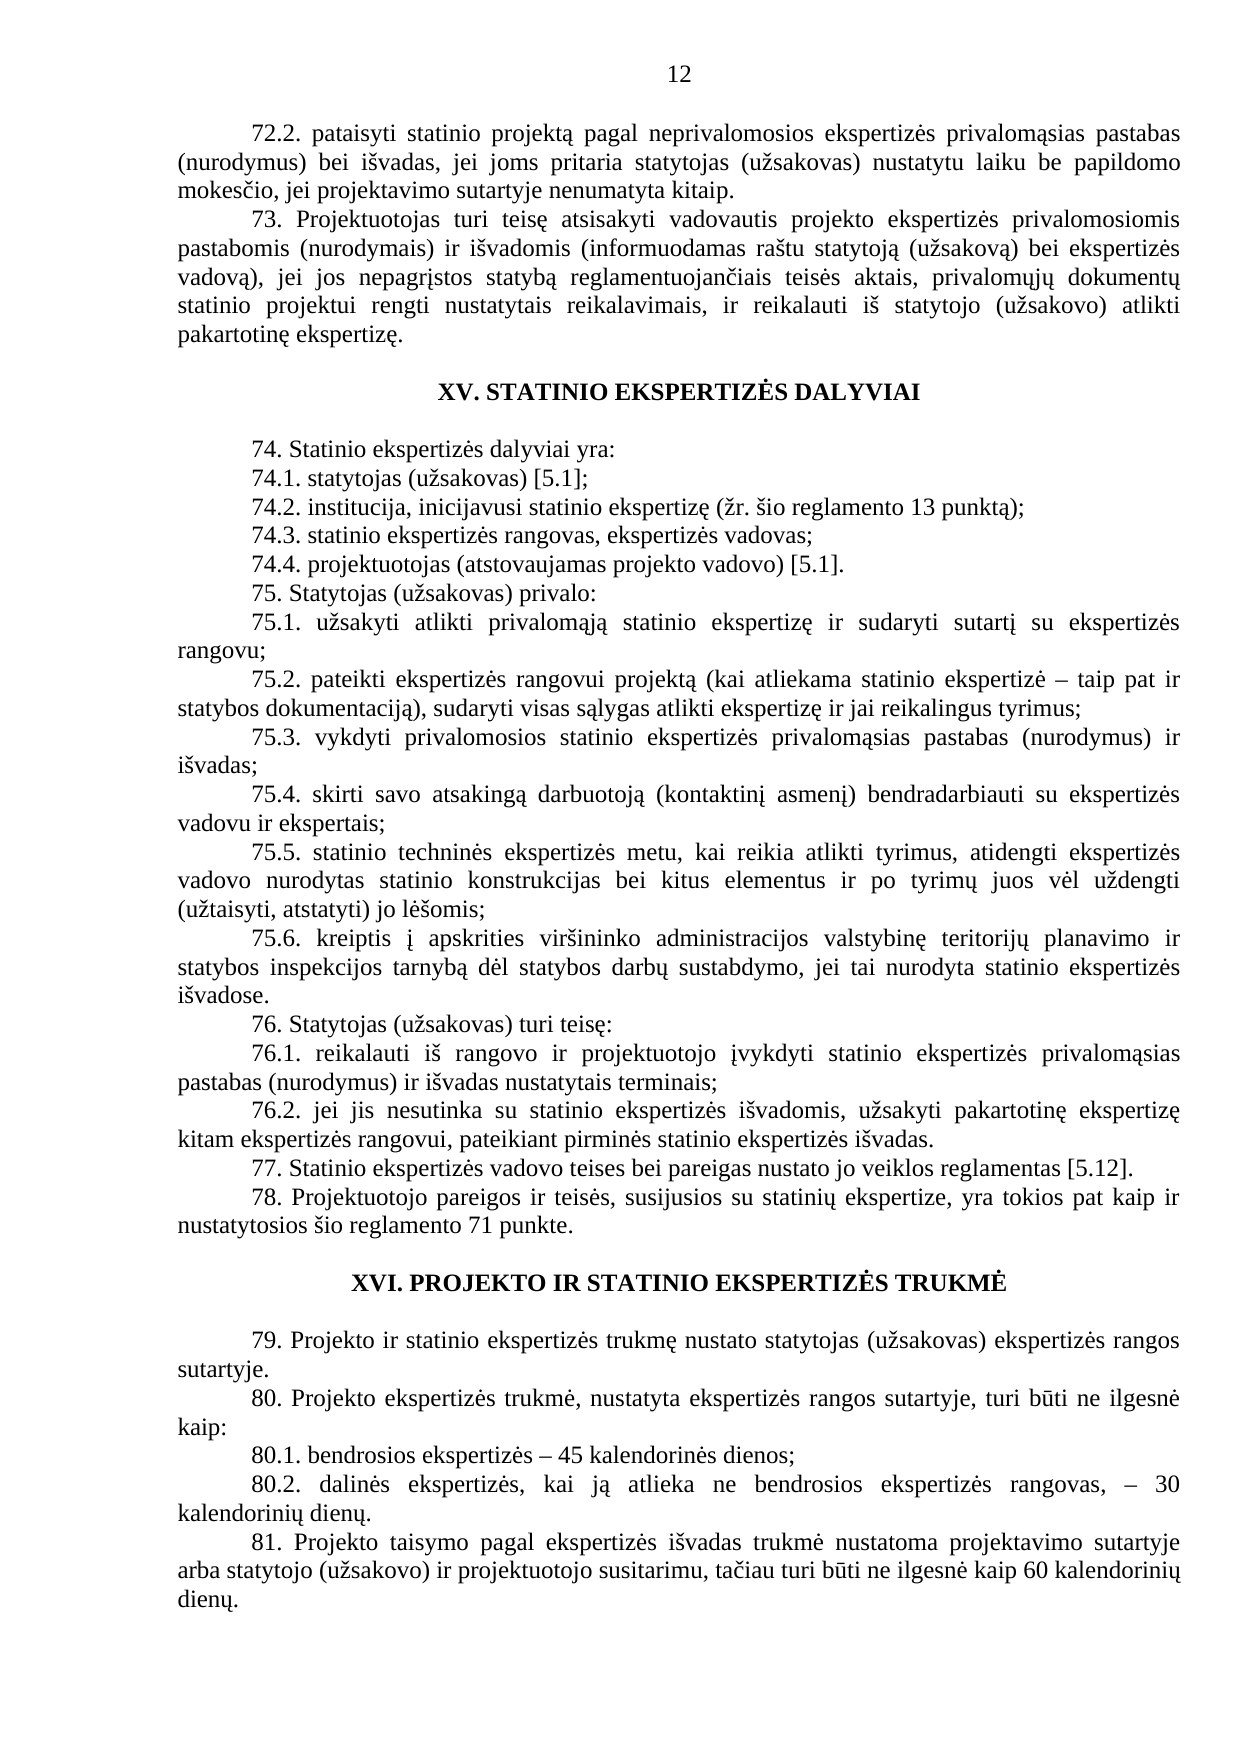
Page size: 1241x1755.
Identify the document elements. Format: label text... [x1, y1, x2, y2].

text 80.1. bendrosios ekspertizės – 45 kalendorinės dienos; [177, 1441, 1181, 1469]
text 74. Statinio ekspertizės dalyviai yra: [177, 434, 1181, 463]
text 74.4. projektuotojas (atstovaujamas projekto vadovo) [5.1]. [177, 549, 1181, 578]
text 76.1. reikalauti iš rangovo ir projektuotojo įvykdyti statinio ekspertizės privalomąsias pastabas (nurodymus) ir išvadas nustatytais terminais; [177, 1038, 1181, 1096]
text 77. Statinio ekspertizės vadovo teises bei pareigas nustato jo veiklos reglamentas [5.12]. [177, 1153, 1181, 1182]
text 75.4. skirti savo atsakingą darbuotoją (kontaktinį asmenį) bendradarbiauti su ekspertizės vadovu ir ekspertais; [177, 779, 1181, 837]
text 76. Statytojas (užsakovas) turi teisę: [177, 1009, 1181, 1038]
text 75. Statytojas (užsakovas) privalo: [177, 578, 1181, 607]
text 74.1. statytojas (užsakovas) [5.1]; [177, 463, 1181, 492]
text 80. Projekto ekspertizės trukmė, nustatyta ekspertizės rangos sutartyje, turi būti ne ilgesnė kaip: [177, 1383, 1181, 1441]
text XV. Statinio ekspertizės dalyviai [177, 377, 1181, 406]
text 76.2. jei jis nesutinka su statinio ekspertizės išvadomis, užsakyti pakartotinę ekspertizę kitam ekspertizės rangovui, pateikiant pirminės statinio ekspertizės išvadas. [177, 1096, 1181, 1153]
text 75.3. vykdyti privalomosios statinio ekspertizės privalomąsias pastabas (nurodymus) ir išvadas; [177, 722, 1181, 779]
text 75.2. pateikti ekspertizės rangovui projektą (kai atliekama statinio ekspertizė – taip pat ir statybos dokumentaciją), sudaryti visas sąlygas atlikti ekspertizę ir jai reikalingus tyrimus; [177, 664, 1181, 722]
text 73. Projektuotojas turi teisę atsisakyti vadovautis projekto ekspertizės privalomosiomis pastabomis (nurodymais) ir išvadomis (informuodamas raštu statytoją (užsakovą) bei ekspertizės vadovą), jei jos nepagrįstos statybą reglamentuojančiais teisės aktais, privalomųjų dokumentų statinio projektui rengti nustatytais reikalavimais, ir reikalauti iš statytojo (užsakovo) atlikti pakartotinę ekspertizę. [177, 204, 1181, 348]
text 81. Projekto taisymo pagal ekspertizės išvadas trukmė nustatoma projektavimo sutartyje arba statytojo (užsakovo) ir projektuotojo susitarimu, tačiau turi būti ne ilgesnė kaip 60 kalendorinių dienų. [177, 1527, 1181, 1613]
text 75.5. statinio techninės ekspertizės metu, kai reikia atlikti tyrimus, atidengti ekspertizės vadovo nurodytas statinio konstrukcijas bei kitus elementus ir po tyrimų juos vėl uždengti (užtaisyti, atstatyti) jo lėšomis; [177, 837, 1181, 923]
text 78. Projektuotojo pareigos ir teisės, susijusios su statinių ekspertize, yra tokios pat kaip ir nustatytosios šio reglamento 71 punkte. [177, 1182, 1181, 1239]
text 74.2. institucija, inicijavusi statinio ekspertizę (žr. šio reglamento 13 punktą); [177, 492, 1181, 521]
text 74.3. statinio ekspertizės rangovas, ekspertizės vadovas; [177, 521, 1181, 549]
text XVI. Projekto ir statinio ekspertizės trukmė [177, 1268, 1181, 1297]
text 72.2. pataisyti statinio projektą pagal neprivalomosios ekspertizės privalomąsias pastabas (nurodymus) bei išvadas, jei joms pritaria statytojas (užsakovas) nustatytu laiku be papildomo mokesčio, jei projektavimo sutartyje nenumatyta kitaip. [177, 118, 1181, 204]
text 80.2. dalinės ekspertizės, kai ją atlieka ne bendrosios ekspertizės rangovas, – 30 kalendorinių dienų. [177, 1469, 1181, 1527]
text 75.1. užsakyti atlikti privalomąją statinio ekspertizę ir sudaryti sutartį su ekspertizės rangovu; [177, 607, 1181, 664]
text 75.6. kreiptis į apskrities viršininko administracijos valstybinę teritorijų planavimo ir statybos inspekcijos tarnybą dėl statybos darbų sustabdymo, jei tai nurodyta statinio ekspertizės išvadose. [177, 923, 1181, 1009]
text 79. Projekto ir statinio ekspertizės trukmę nustato statytojas (užsakovas) ekspertizės rangos sutartyje. [177, 1326, 1181, 1383]
